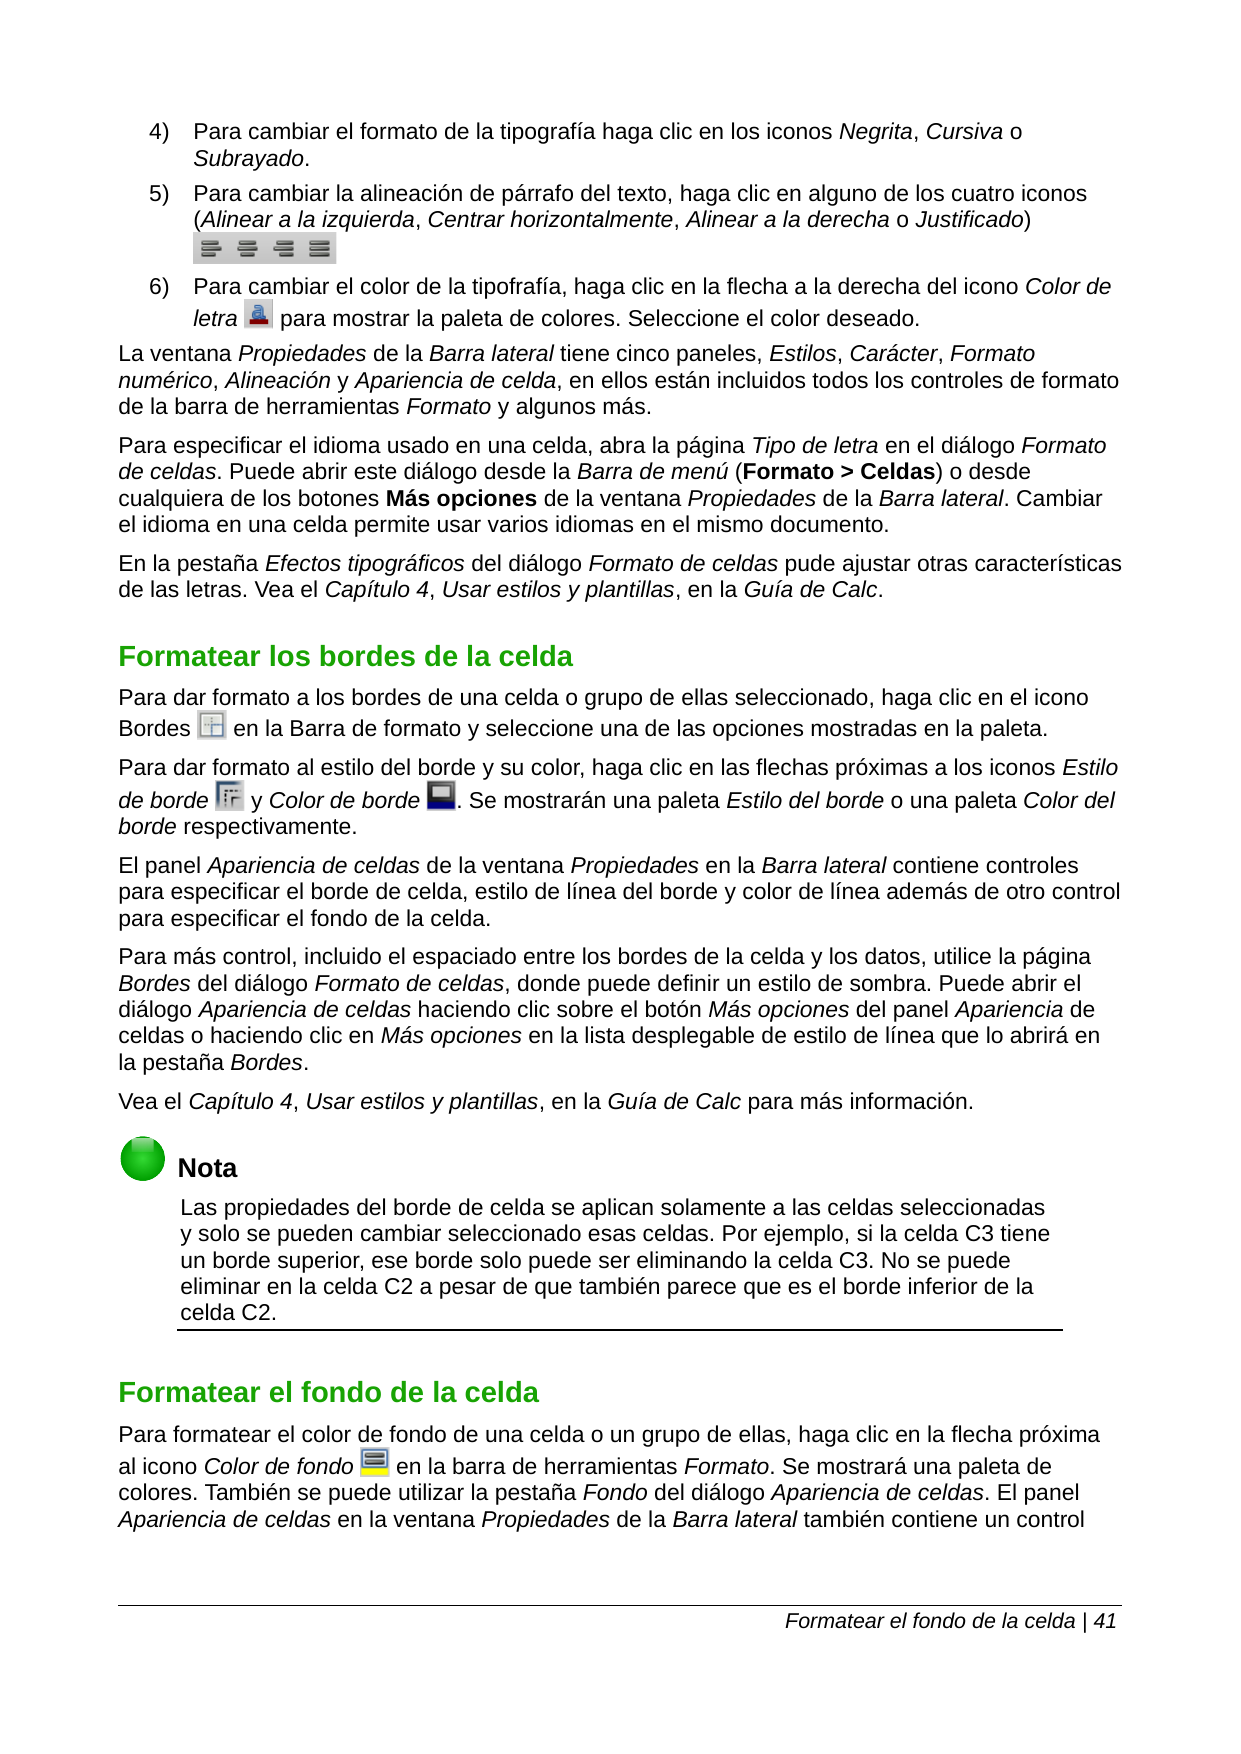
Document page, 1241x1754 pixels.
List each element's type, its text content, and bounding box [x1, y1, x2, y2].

picture [215, 780, 245, 811]
picture [244, 299, 274, 329]
text Vea el Capítulo 4, Usar estilos y plantillas, en la Guía de Calc para más información. [118, 1088, 1122, 1114]
list Para cambiar la alineación de párrafo del texto, haga clic en alguno de los cuatro iconos (Alinear a la izquierda, Centrar horizontalmente, Alinear a la derecha o Justificado) [169, 180, 1122, 264]
text Para formatear el color de fondo de una celda o un grupo de ellas, haga clic en la flecha próxima al icono Color de fondo en la barra de herramientas Formato. Se mostrará una paleta de colores. También se puede utilizar la pestaña Fondo del diálogo Apariencia de celdas. El panel Apariencia de celdas en la ventana Propiedades de la Barra lateral también contiene un control [118, 1421, 1122, 1532]
picture [197, 710, 227, 740]
picture [360, 1447, 390, 1477]
subtitle Nota [118, 1134, 1122, 1183]
picture [193, 232, 337, 264]
text Para más control, incluido el espaciado entre los bordes de la celda y los datos, utilice la página Bordes del diálogo Formato de celdas, donde puede definir un estilo de sombra. Puede abrir el diálogo Apariencia de celdas haciendo clic sobre el botón Más opciones del panel Apariencia de celdas o haciendo clic en Más opciones en la lista desplegable de estilo de línea que lo abrirá en la pestaña Bordes. [118, 943, 1122, 1075]
text Para dar formato al estilo del borde y su color, haga clic en las flechas próximas a los iconos Estilo de borde y Color de borde . Se mostrarán una paleta Estilo del borde o una paleta Color del borde respectivamente. [118, 754, 1122, 839]
text Para especificar el idioma usado en una celda, abra la página Tipo de letra en el diálogo Formato de celdas. Puede abrir este diálogo desde la Barra de menú (Formato > Celdas) o desde cualquiera de los botones Más opciones de la ventana Propiedades de la Barra lateral. Cambiar el idioma en una celda permite usar varios idiomas en el mismo documento. [118, 432, 1122, 537]
text El panel Apariencia de celdas de la ventana Propiedades en la Barra lateral contiene controles para especificar el borde de celda, estilo de línea del borde y color de línea además de otro control para especificar el fondo de la celda. [118, 852, 1122, 931]
list Para cambiar el color de la tipofrafía, haga clic en la flecha a la derecha del icono Color de letra para mostrar la paleta de colores. Seleccione el color deseado. [169, 273, 1122, 331]
picture [426, 780, 457, 811]
text La ventana Propiedades de la Barra lateral tiene cinco paneles, Estilos, Carácter, Formato numérico, Alineación y Apariencia de celda, en ellos están incluidos todos los controles de formato de la barra de herramientas Formato y algunos más. [118, 340, 1122, 419]
list Para cambiar el formato de la tipografía haga clic en los iconos Negrita, Cursiva o Subrayado. [169, 118, 1122, 171]
subtitle Formatear los bordes de la celda [118, 639, 1122, 672]
subtitle Formatear el fondo de la celda [118, 1375, 1122, 1409]
text En la pestaña Efectos tipográficos del diálogo Formato de celdas pude ajustar otras características de las letras. Vea el Capítulo 4, Usar estilos y plantillas, en la Guía de Calc. [118, 550, 1122, 602]
text Las propiedades del borde de celda se aplican solamente a las celdas seleccionadas y solo se pueden cambiar seleccionado esas celdas. Por ejemplo, si la celda C3 tiene un borde superior, ese borde solo puede ser eliminando la celda C3. No se puede eliminar en la celda C2 a pesar de que también parece que es el borde inferior de la celda C2. [177, 1191, 1063, 1329]
text Para dar formato a los bordes de una celda o grupo de ellas seleccionado, haga clic en el icono Bordes en la Barra de formato y seleccione una de las opciones mostradas en la paleta. [118, 684, 1122, 742]
